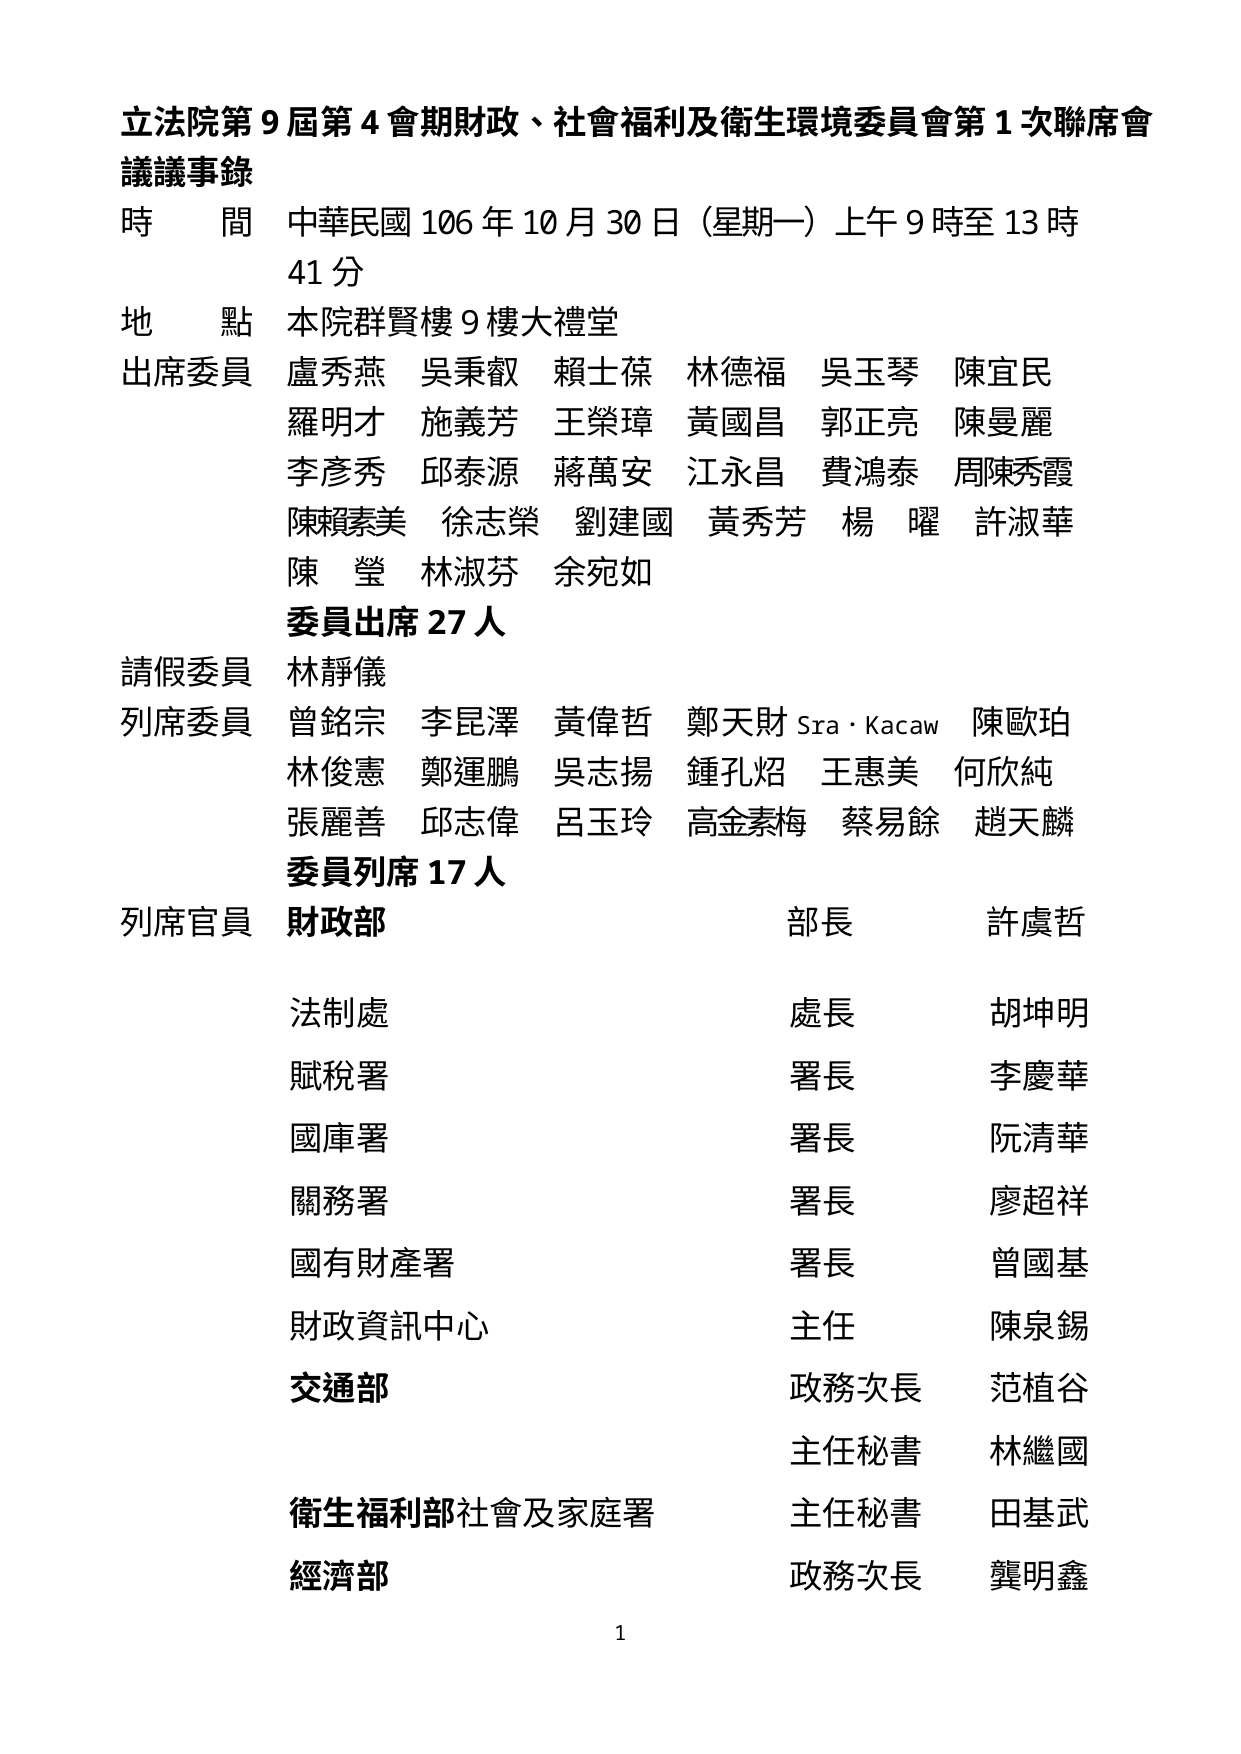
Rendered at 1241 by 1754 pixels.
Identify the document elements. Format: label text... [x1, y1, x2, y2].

text 經濟部 政務次長 龔明鑫 [288, 1532, 1120, 1594]
text 請假委員 林靜儀 [120, 644, 1065, 694]
text 財政資訊中心 主任 陳泉錫 [288, 1282, 1120, 1344]
text 法制處 處長 胡坤明 [288, 969, 1120, 1032]
text 地 點 本院群賢樓9樓大禮堂 [120, 294, 1170, 344]
text 立法院第9屆第4會期財政、社會福利及衛生環境委員會第1次聯席會議議事錄 [120, 94, 1153, 194]
text 國有財產署 署長 曾國基 [288, 1219, 1120, 1282]
text 關務署 署長 廖超祥 [288, 1157, 1120, 1219]
text 主任秘書 林繼國 [288, 1407, 1120, 1469]
text 列席官員 財政部 部長 許虞哲 [120, 894, 1120, 944]
text 衛生福利部社會及家庭署 主任秘書 田基武 [288, 1469, 1120, 1532]
text 交通部 政務次長 范植谷 [288, 1344, 1120, 1407]
text 時 間 中華民國106年10月30日（星期一）上午9時至13時41分 [120, 194, 1109, 294]
text 委員列席17人 [287, 844, 1120, 894]
text 出席委員 盧秀燕 吳秉叡 賴士葆 林德福 吳玉琴 陳宜民 羅明才 施義芳 王榮璋 黃國昌 郭正亮 陳曼麗 李彥秀 邱泰源 蔣萬安 江永昌 費鴻泰 周陳秀霞 陳賴素美 徐志榮 劉建國 黃秀芳 楊 曜 許淑華 陳 瑩 林淑芬 余宛如 [120, 344, 1087, 594]
text 委員出席27人 [287, 594, 1120, 644]
text 列席委員 曾銘宗 李昆澤 黃偉哲 鄭天財Sra．Kacaw 陳歐珀 林俊憲 鄭運鵬 吳志揚 鍾孔炤 王惠美 何欣純 張麗善 邱志偉 呂玉玲 高金素梅 蔡易餘 趙天麟 [120, 694, 1087, 844]
text 國庫署 署長 阮清華 [288, 1094, 1120, 1157]
text 賦稅署 署長 李慶華 [288, 1032, 1120, 1094]
